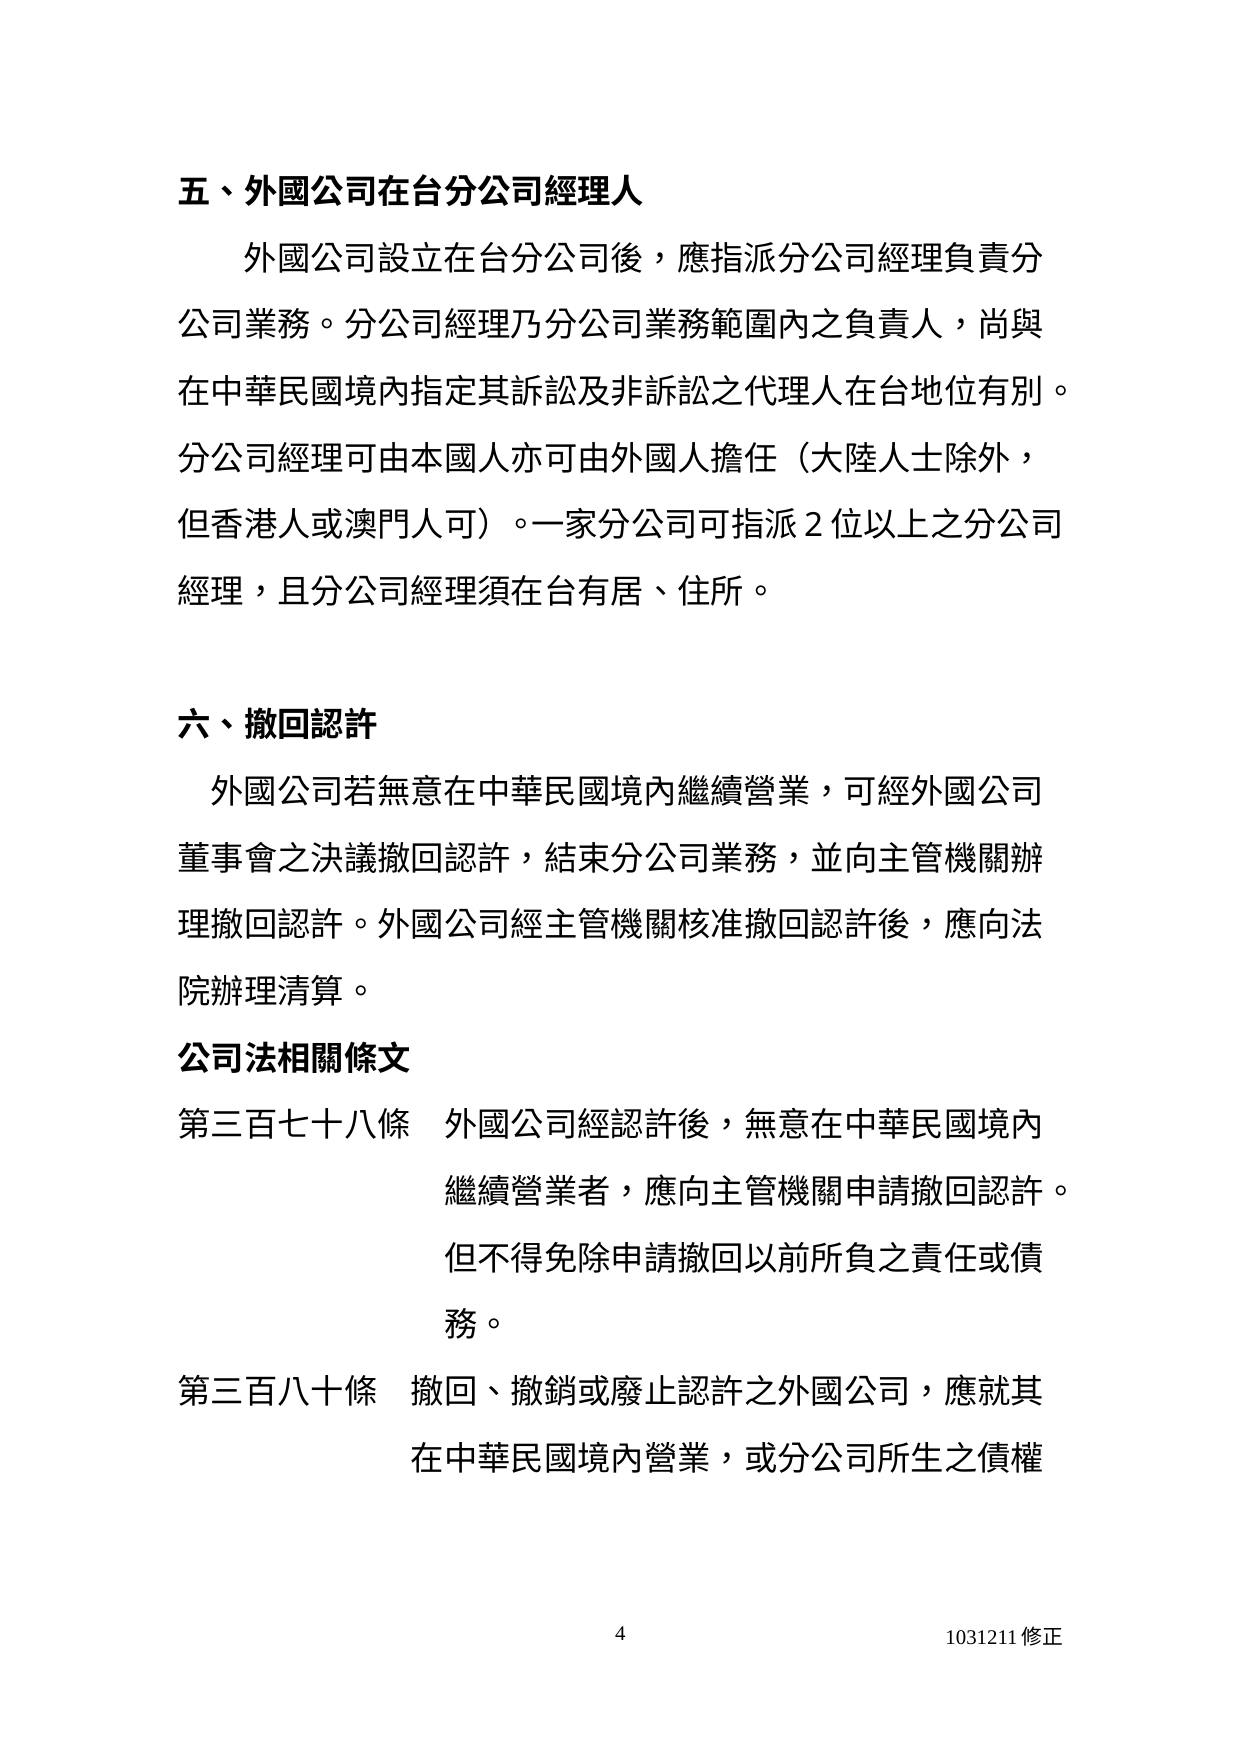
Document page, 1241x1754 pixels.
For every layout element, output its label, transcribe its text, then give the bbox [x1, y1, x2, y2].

text 第三百八十條 撤回、撤銷或廢止認許之外國公司，應就其在中華民國境內營業，或分公司所生之債權 [177, 1350, 1063, 1483]
text 外國公司設立在台分公司後，應指派分公司經理負責分 [244, 217, 1063, 283]
text 六、撤回認許 [177, 683, 1063, 750]
text 外國公司若無意在中華民國境內繼續營業，可經外國公司 [210, 750, 1063, 817]
text 第三百七十八條 外國公司經認許後，無意在中華民國境內繼續營業者，應向主管機關申請撤回認許。但不得免除申請撤回以前所負之責任或債務。 [177, 1083, 1063, 1350]
text 董事會之決議撤回認許，結束分公司業務，並向主管機關辦理撤回認許。外國公司經主管機關核准撤回認許後，應向法院辦理清算。 [177, 817, 1063, 1017]
text 公司法相關條文 [177, 1017, 1063, 1083]
text 五、外國公司在台分公司經理人 [177, 150, 1063, 217]
text 公司業務。分公司經理乃分公司業務範圍內之負責人，尚與在中華民國境內指定其訴訟及非訴訟之代理人在台地位有別。分公司經理可由本國人亦可由外國人擔任（大陸人士除外，但香港人或澳門人可）。一家分公司可指派2位以上之分公司經理，且分公司經理須在台有居、住所。 [177, 283, 1063, 617]
